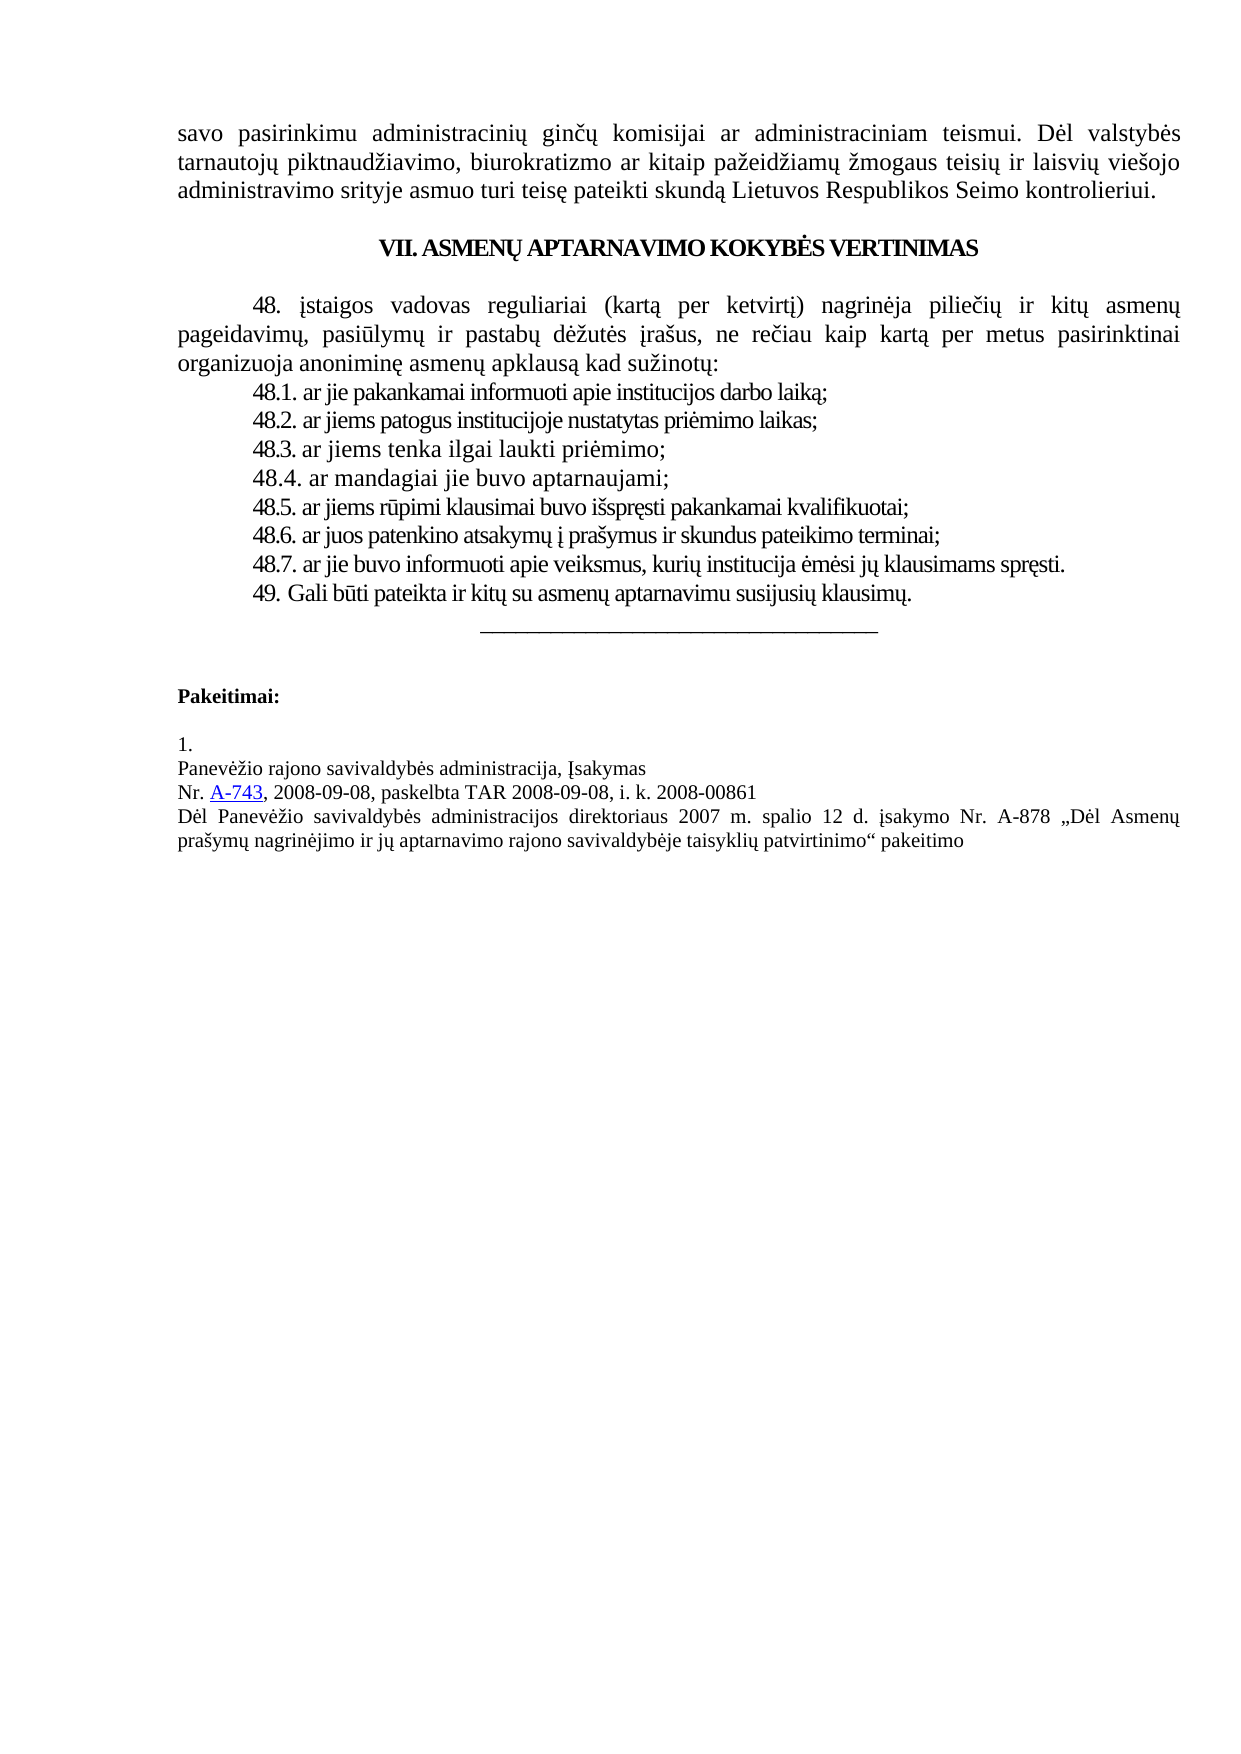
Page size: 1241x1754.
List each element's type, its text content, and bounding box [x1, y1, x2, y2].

text Pakeitimai: [177, 684, 1181, 708]
text VII. ASMENŲ APTARNAVIMO KOKYBĖS VERTINIMAS [177, 233, 1181, 262]
text Nr. A-743, 2008-09-08, paskelbta TAR 2008-09-08, i. k. 2008-00861 [177, 780, 1181, 804]
text 48. įstaigos vadovas reguliariai (kartą per ketvirtį) nagrinėja piliečių ir kitų asmenų pageidavimų, pasiūlymų ir pastabų dėžutės įrašus, ne rečiau kaip kartą per metus pasirinktinai organizuoja anoniminę asmenų apklausą kad sužinotų: [177, 291, 1181, 377]
text 48.5. ar jiems rūpimi klausimai buvo išspręsti pakankamai kvalifikuotai; [177, 492, 1181, 521]
text __________________________________ [177, 607, 1181, 636]
text 48.1. ar jie pakankamai informuoti apie institucijos darbo laiką; [177, 377, 1181, 406]
text 48.7. ar jie buvo informuoti apie veiksmus, kurių institucija ėmėsi jų klausimams spręsti. [177, 549, 1181, 578]
text 48.6. ar juos patenkino atsakymų į prašymus ir skundus pateikimo terminai; [177, 521, 1181, 549]
text 1. [177, 732, 1181, 756]
text 48.3. ar jiems tenka ilgai laukti priėmimo; [177, 434, 1181, 463]
text 48.4. ar mandagiai jie buvo aptarnaujami; [177, 463, 1181, 492]
text savo pasirinkimu administracinių ginčų komisijai ar administraciniam teismui. Dėl valstybės tarnautojų piktnaudžiavimo, biurokratizmo ar kitaip pažeidžiamų žmogaus teisių ir laisvių viešojo administravimo srityje asmuo turi teisę pateikti skundą Lietuvos Respublikos Seimo kontrolieriui. [177, 118, 1181, 204]
text 48.2. ar jiems patogus institucijoje nustatytas priėmimo laikas; [177, 406, 1181, 434]
text Dėl Panevėžio savivaldybės administracijos direktoriaus 2007 m. spalio 12 d. įsakymo Nr. A-878 „Dėl Asmenų prašymų nagrinėjimo ir jų aptarnavimo rajono savivaldybėje taisyklių patvirtinimo“ pakeitimo [177, 804, 1181, 852]
text Panevėžio rajono savivaldybės administracija, Įsakymas [177, 756, 1181, 780]
text 49. Gali būti pateikta ir kitų su asmenų aptarnavimu susijusių klausimų. [177, 578, 1181, 607]
